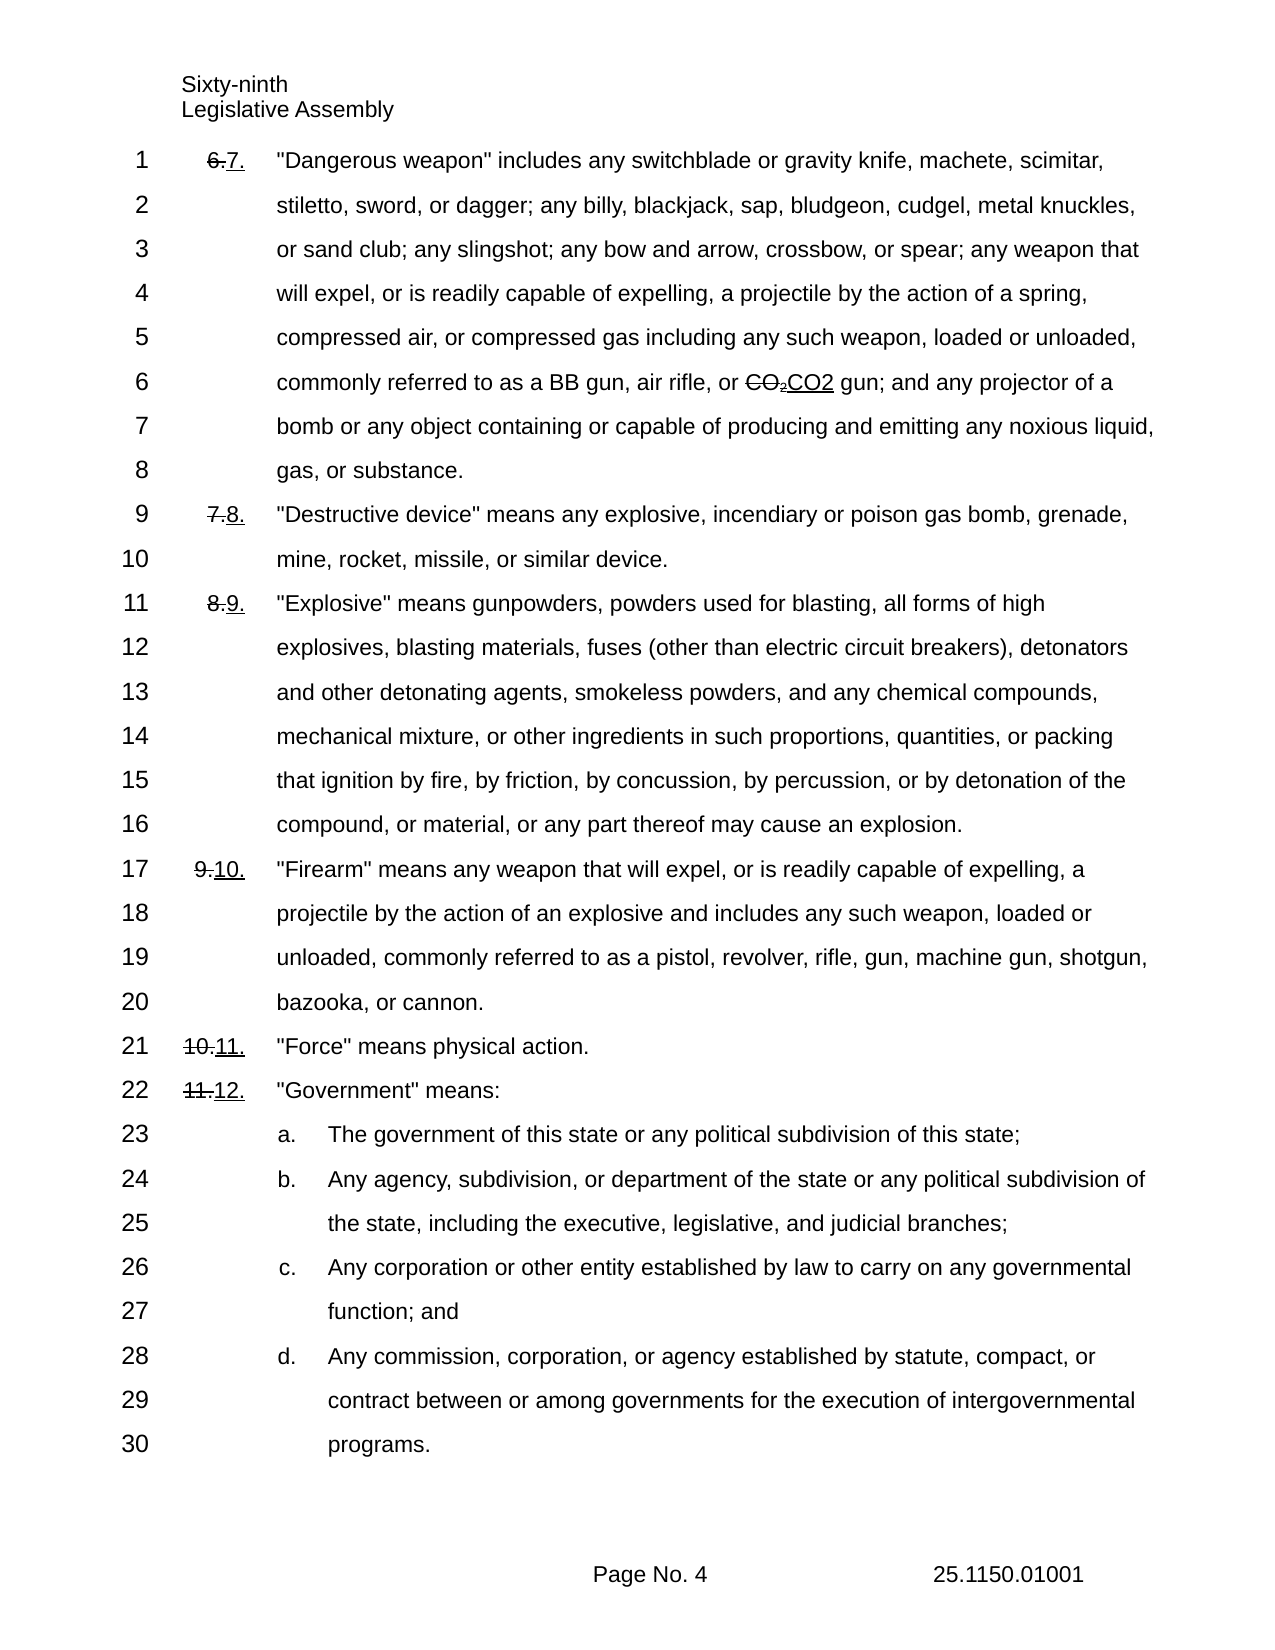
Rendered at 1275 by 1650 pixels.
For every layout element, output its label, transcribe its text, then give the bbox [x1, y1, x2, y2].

text b. Any agency, subdivision, or department of the state or any political subdivision of the state, including the executive, legislative, and judicial branches; [181, 1152, 1154, 1240]
text 11.12. "Government" means: [181, 1063, 1154, 1107]
text c. Any corporation or other entity established by law to carry on any governmental function; and [181, 1240, 1154, 1329]
text 9.10. "Firearm" means any weapon that will expel, or is readily capable of expelling, a projectile by the action of an explosive and includes any such weapon, loaded or unloaded, commonly referred to as a pistol, revolver, rifle, gun, machine gun, shotgun, bazooka, or cannon. [181, 842, 1154, 1019]
text 6.7. "Dangerous weapon" includes any switchblade or gravity knife, machete, scimitar, stiletto, sword, or dagger; any billy, blackjack, sap, bludgeon, cudgel, metal knuckles, or sand club; any slingshot; any bow and arrow, crossbow, or spear; any weapon that will expel, or is readily capable of expelling, a projectile by the action of a spring, compressed air, or compressed gas including any such weapon, loaded or unloaded, commonly referred to as a BB gun, air rifle, or CO2CO2 gun; and any projector of a bomb or any object containing or capable of producing and emitting any noxious liquid, gas, or substance. [181, 133, 1154, 487]
text a. The government of this state or any political subdivision of this state; [181, 1107, 1154, 1152]
text 7.8. "Destructive device" means any explosive, incendiary or poison gas bomb, grenade, mine, rocket, missile, or similar device. [181, 487, 1154, 576]
text 10.11. "Force" means physical action. [181, 1019, 1154, 1063]
text d. Any commission, corporation, or agency established by statute, compact, or contract between or among governments for the execution of intergovernmental programs. [181, 1329, 1154, 1461]
text 8.9. "Explosive" means gunpowders, powders used for blasting, all forms of high explosives, blasting materials, fuses (other than electric circuit breakers), detonators and other detonating agents, smokeless powders, and any chemical compounds, mechanical mixture, or other ingredients in such proportions, quantities, or packing that ignition by fire, by friction, by concussion, by percussion, or by detonation of the compound, or material, or any part thereof may cause an explosion. [181, 576, 1154, 842]
